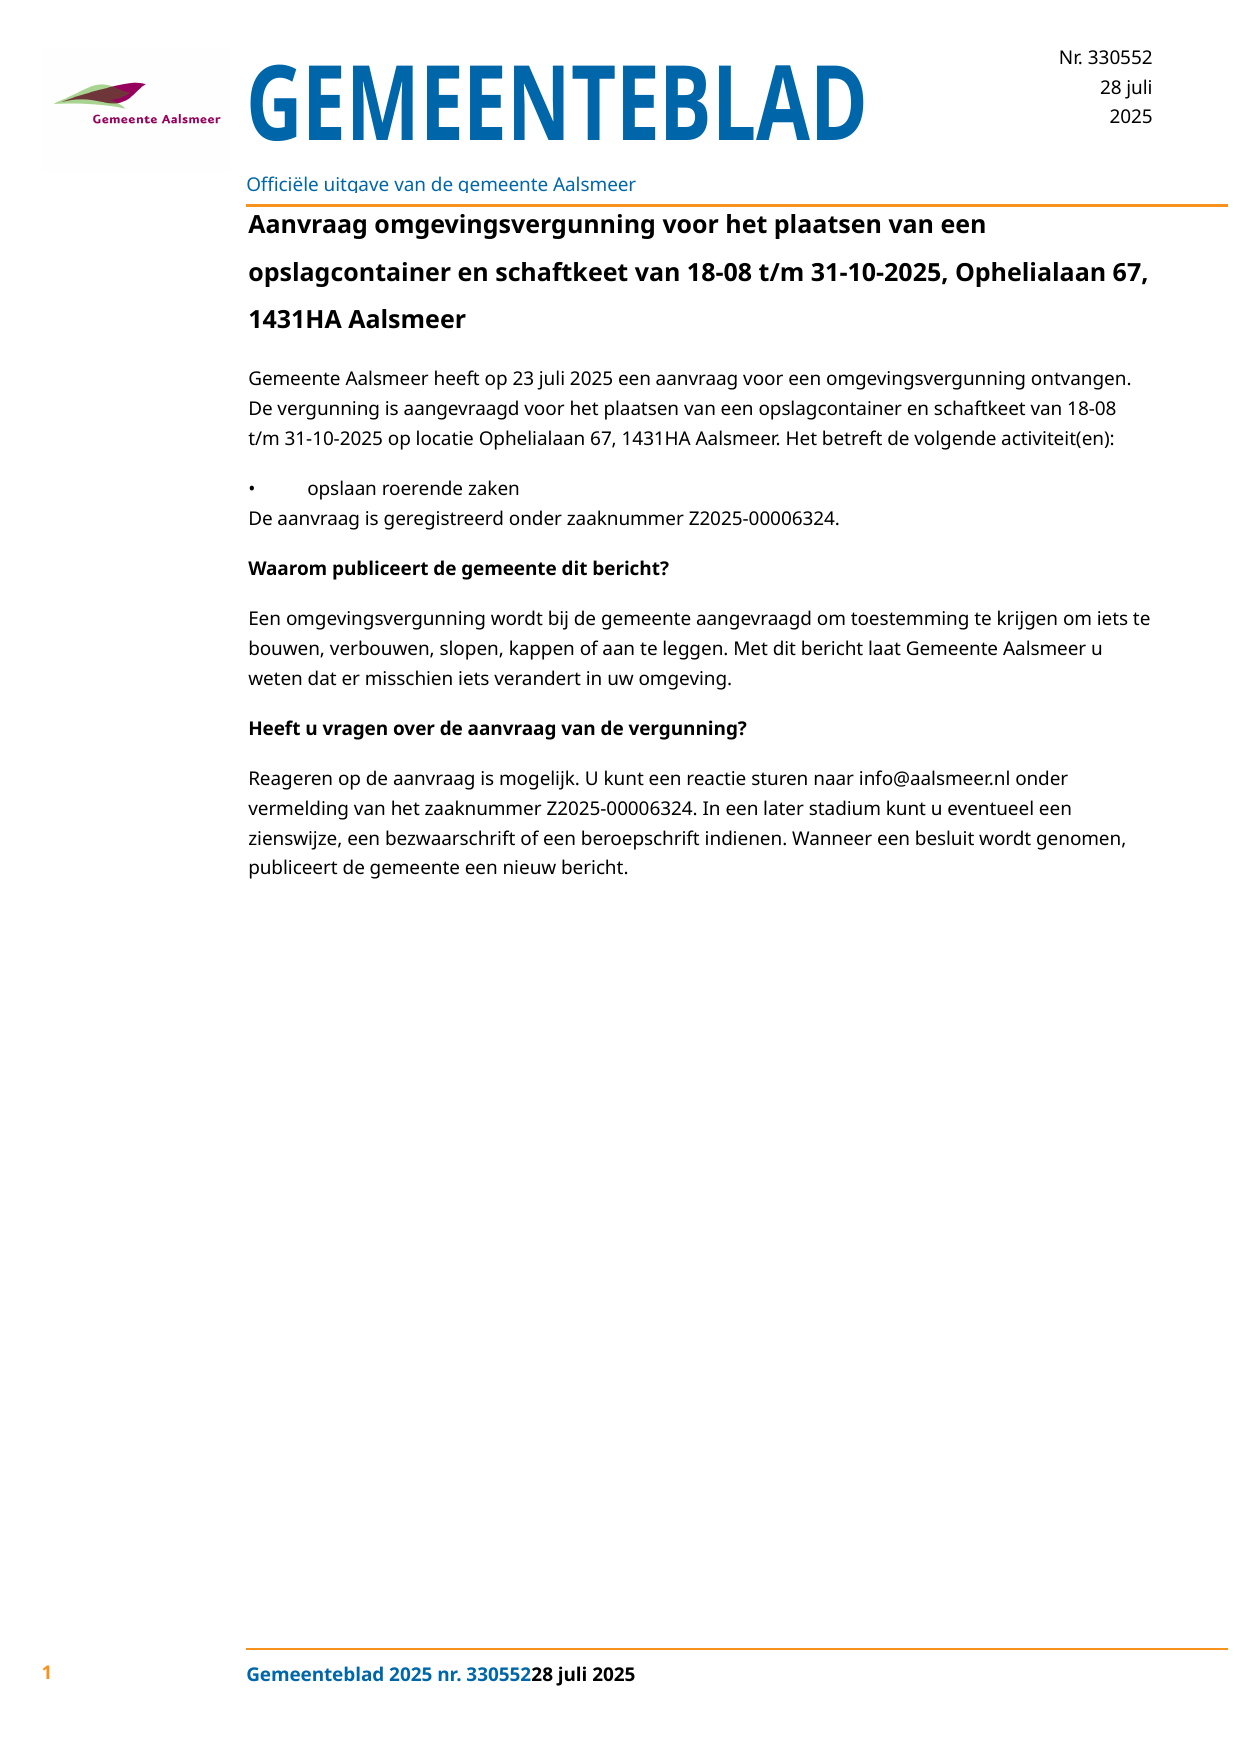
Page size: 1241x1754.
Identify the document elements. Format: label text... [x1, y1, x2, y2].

text Een omgevingsvergunning wordt bij de gemeente aangevraagd om toestemming te krijgen om iets te bouwen, verbouwen, slopen, kappen of aan te leggen. Met dit bericht laat Gemeente Aalsmeer u weten dat er misschien iets verandert in uw omgeving. [248, 606, 1152, 690]
text Waarom publiceert de gemeente dit bericht? [248, 555, 1152, 581]
text De aanvraag is geregistreerd onder zaaknummer Z2025-00006324. [248, 505, 1152, 530]
list opslaan roerende zaken [248, 475, 1152, 501]
picture [41, 47, 231, 172]
text Reageren op de aanvraag is mogelijk. U kunt een reactie sturen naar info@aalsmeer.nl onder vermelding van het zaaknummer Z2025-00006324. In een later stadium kunt u eventueel een zienswijze, een bezwaarschrift of een beroepschrift indienen. Wanneer een besluit wordt genomen, publiceert de gemeente een nieuw bericht. [248, 766, 1152, 880]
text Heeft u vragen over de aanvraag van de vergunning? [248, 715, 1152, 741]
text Gemeente Aalsmeer heeft op 23 juli 2025 een aanvraag voor een omgevingsvergunning ontvangen. De vergunning is aangevraagd voor het plaatsen van een opslagcontainer en schaftkeet van 18-08 t/m 31-10-2025 op locatie Ophelialaan 67, 1431HA Aalsmeer. Het betreft de volgende activiteit(en): [248, 366, 1152, 450]
text Aanvraag omgevingsvergunning voor het plaatsen van een opslagcontainer en schaftkeet van 18-08 t/m 31-10-2025, Ophelialaan 67, 1431HA Aalsmeer [248, 207, 1152, 336]
